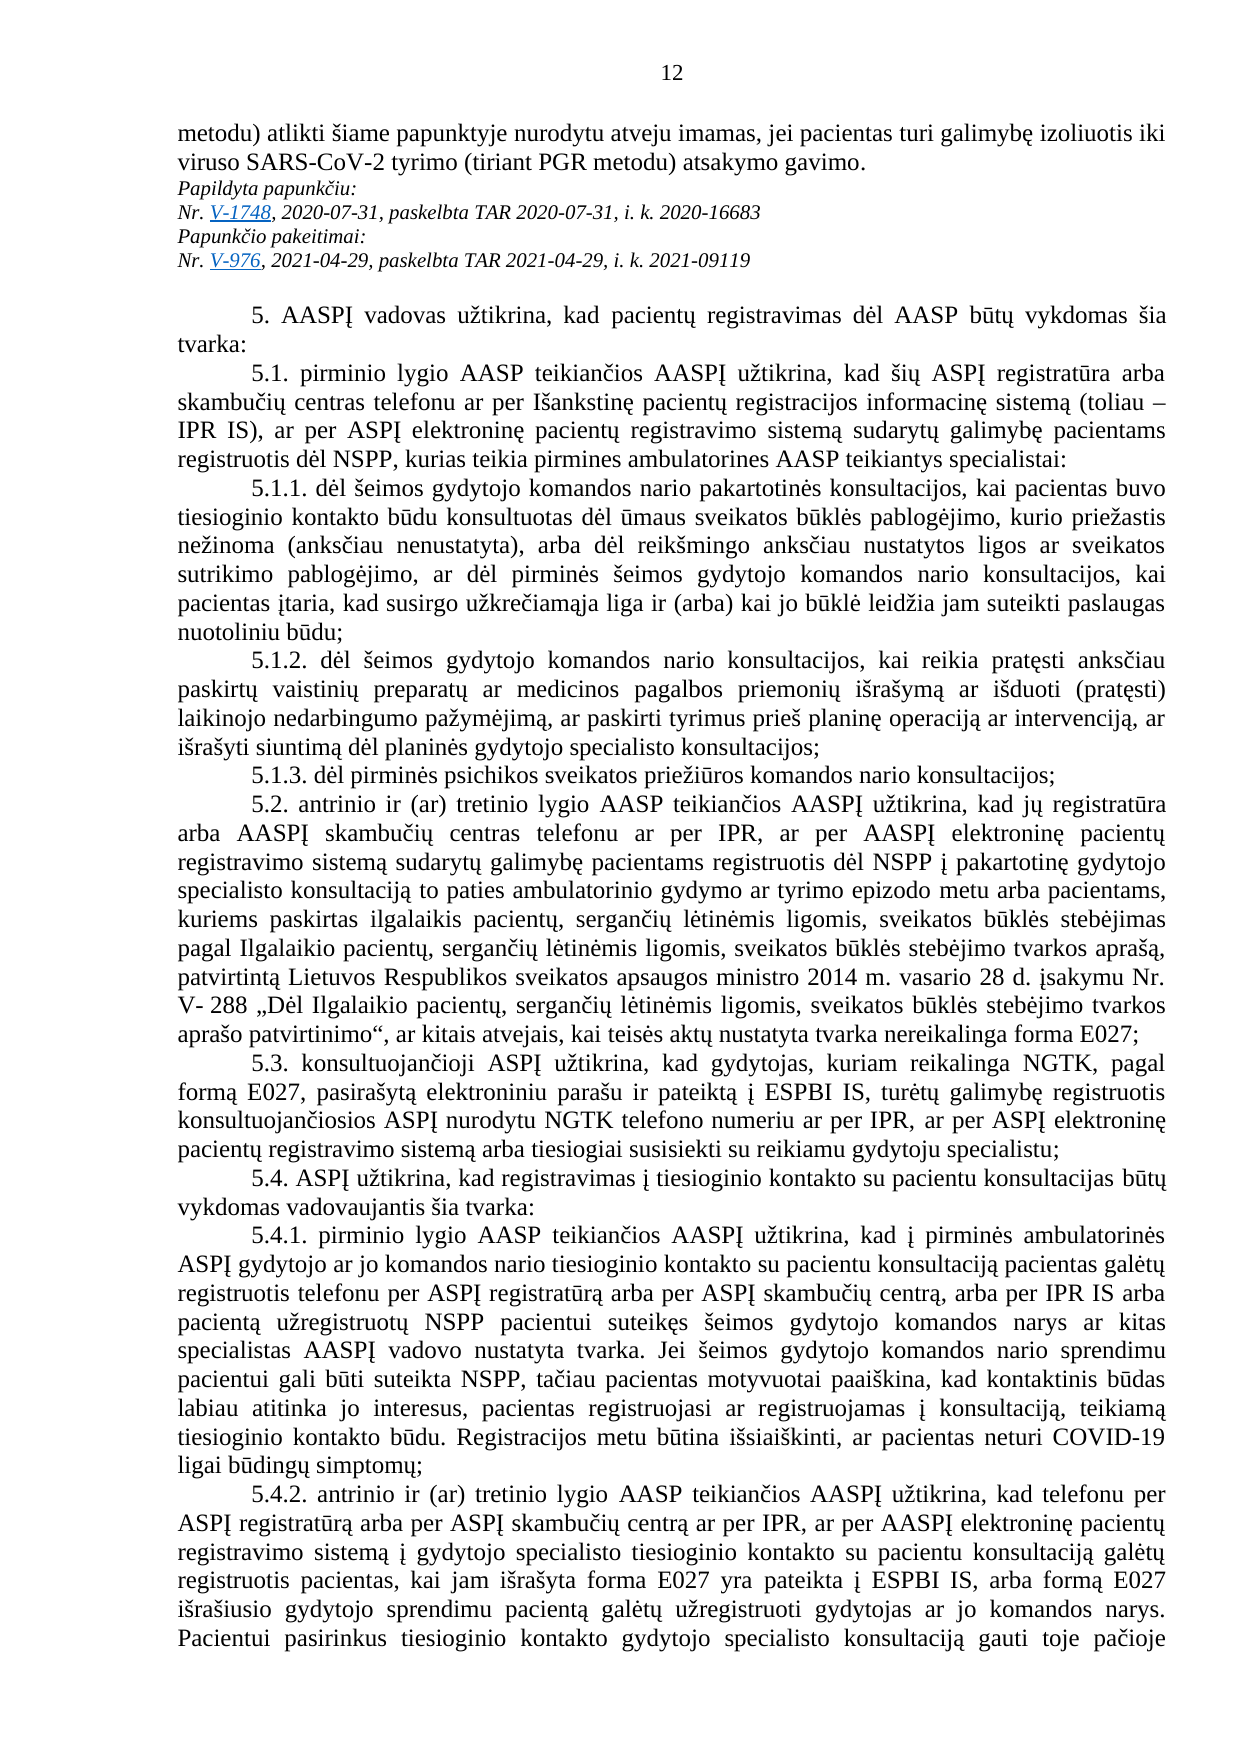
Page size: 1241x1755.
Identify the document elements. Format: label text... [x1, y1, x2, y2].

text 5.1.3. dėl pirminės psichikos sveikatos priežiūros komandos nario konsultacijos; [177, 761, 1167, 789]
text 5.3. konsultuojančioji ASPĮ užtikrina, kad gydytojas, kuriam reikalinga NGTK, pagal formą E027, pasirašytą elektroniniu parašu ir pateiktą į ESPBI IS, turėtų galimybę registruotis konsultuojančiosios ASPĮ nurodytu NGTK telefono numeriu ar per IPR, ar per ASPĮ elektroninę pacientų registravimo sistemą arba tiesiogiai susisiekti su reikiamu gydytoju specialistu; [177, 1048, 1167, 1163]
text Papunkčio pakeitimai: [177, 224, 1167, 248]
text 5.1.2. dėl šeimos gydytojo komandos nario konsultacijos, kai reikia pratęsti anksčiau paskirtų vaistinių preparatų ar medicinos pagalbos priemonių išrašymą ar išduoti (pratęsti) laikinojo nedarbingumo pažymėjimą, ar paskirti tyrimus prieš planinę operaciją ar intervenciją, ar išrašyti siuntimą dėl planinės gydytojo specialisto konsultacijos; [177, 646, 1167, 761]
text 5.4.2. antrinio ir (ar) tretinio lygio AASP teikiančios AASPĮ užtikrina, kad telefonu per ASPĮ registratūrą arba per ASPĮ skambučių centrą ar per IPR, ar per AASPĮ elektroninę pacientų registravimo sistemą į gydytojo specialisto tiesioginio kontakto su pacientu konsultaciją galėtų registruotis pacientas, kai jam išrašyta forma E027 yra pateikta į ESPBI IS, arba formą E027 išrašiusio gydytojo sprendimu pacientą galėtų užregistruoti gydytojas ar jo komandos narys. Pacientui pasirinkus tiesioginio kontakto gydytojo specialisto konsultaciją gauti toje pačioje [177, 1479, 1167, 1652]
text 5.4.1. pirminio lygio AASP teikiančios AASPĮ užtikrina, kad į pirminės ambulatorinės ASPĮ gydytojo ar jo komandos nario tiesioginio kontakto su pacientu konsultaciją pacientas galėtų registruotis telefonu per ASPĮ registratūrą arba per ASPĮ skambučių centrą, arba per IPR IS arba pacientą užregistruotų NSPP pacientui suteikęs šeimos gydytojo komandos narys ar kitas specialistas AASPĮ vadovo nustatyta tvarka. Jei šeimos gydytojo komandos nario sprendimu pacientui gali būti suteikta NSPP, tačiau pacientas motyvuotai paaiškina, kad kontaktinis būdas labiau atitinka jo interesus, pacientas registruojasi ar registruojamas į konsultaciją, teikiamą tiesioginio kontakto būdu. Registracijos metu būtina išsiaiškinti, ar pacientas neturi COVID-19 ligai būdingų simptomų; [177, 1221, 1167, 1479]
text 5. AASPĮ vadovas užtikrina, kad pacientų registravimas dėl AASP būtų vykdomas šia tvarka: [177, 301, 1167, 358]
text 5.1. pirminio lygio AASP teikiančios AASPĮ užtikrina, kad šių ASPĮ registratūra arba skambučių centras telefonu ar per Išankstinę pacientų registracijos informacinę sistemą (toliau – IPR IS), ar per ASPĮ elektroninę pacientų registravimo sistemą sudarytų galimybę pacientams registruotis dėl NSPP, kurias teikia pirmines ambulatorines AASP teikiantys specialistai: [177, 358, 1167, 473]
text 5.1.1. dėl šeimos gydytojo komandos nario pakartotinės konsultacijos, kai pacientas buvo tiesioginio kontakto būdu konsultuotas dėl ūmaus sveikatos būklės pablogėjimo, kurio priežastis nežinoma (anksčiau nenustatyta), arba dėl reikšmingo anksčiau nustatytos ligos ar sveikatos sutrikimo pablogėjimo, ar dėl pirminės šeimos gydytojo komandos nario konsultacijos, kai pacientas įtaria, kad susirgo užkrečiamąja liga ir (arba) kai jo būklė leidžia jam suteikti paslaugas nuotoliniu būdu; [177, 473, 1167, 646]
text 5.4. ASPĮ užtikrina, kad registravimas į tiesioginio kontakto su pacientu konsultacijas būtų vykdomas vadovaujantis šia tvarka: [177, 1163, 1167, 1221]
text Nr. V-976, 2021-04-29, paskelbta TAR 2021-04-29, i. k. 2021-09119 [177, 248, 1167, 272]
text 5.2. antrinio ir (ar) tretinio lygio AASP teikiančios AASPĮ užtikrina, kad jų registratūra arba AASPĮ skambučių centras telefonu ar per IPR, ar per AASPĮ elektroninę pacientų registravimo sistemą sudarytų galimybę pacientams registruotis dėl NSPP į pakartotinę gydytojo specialisto konsultaciją to paties ambulatorinio gydymo ar tyrimo epizodo metu arba pacientams, kuriems paskirtas ilgalaikis pacientų, sergančių lėtinėmis ligomis, sveikatos būklės stebėjimas pagal Ilgalaikio pacientų, sergančių lėtinėmis ligomis, sveikatos būklės stebėjimo tvarkos aprašą, patvirtintą Lietuvos Respublikos sveikatos apsaugos ministro 2014 m. vasario 28 d. įsakymu Nr. V- 288 „Dėl Ilgalaikio pacientų, sergančių lėtinėmis ligomis, sveikatos būklės stebėjimo tvarkos aprašo patvirtinimo“, ar kitais atvejais, kai teisės aktų nustatyta tvarka nereikalinga forma E027; [177, 789, 1167, 1048]
text metodu) atlikti šiame papunktyje nurodytu atveju imamas, jei pacientas turi galimybę izoliuotis iki viruso SARS-CoV-2 tyrimo (tiriant PGR metodu) atsakymo gavimo. [177, 118, 1167, 176]
text Nr. V-1748, 2020-07-31, paskelbta TAR 2020-07-31, i. k. 2020-16683 [177, 200, 1167, 224]
text Papildyta papunkčiu: [177, 176, 1167, 200]
